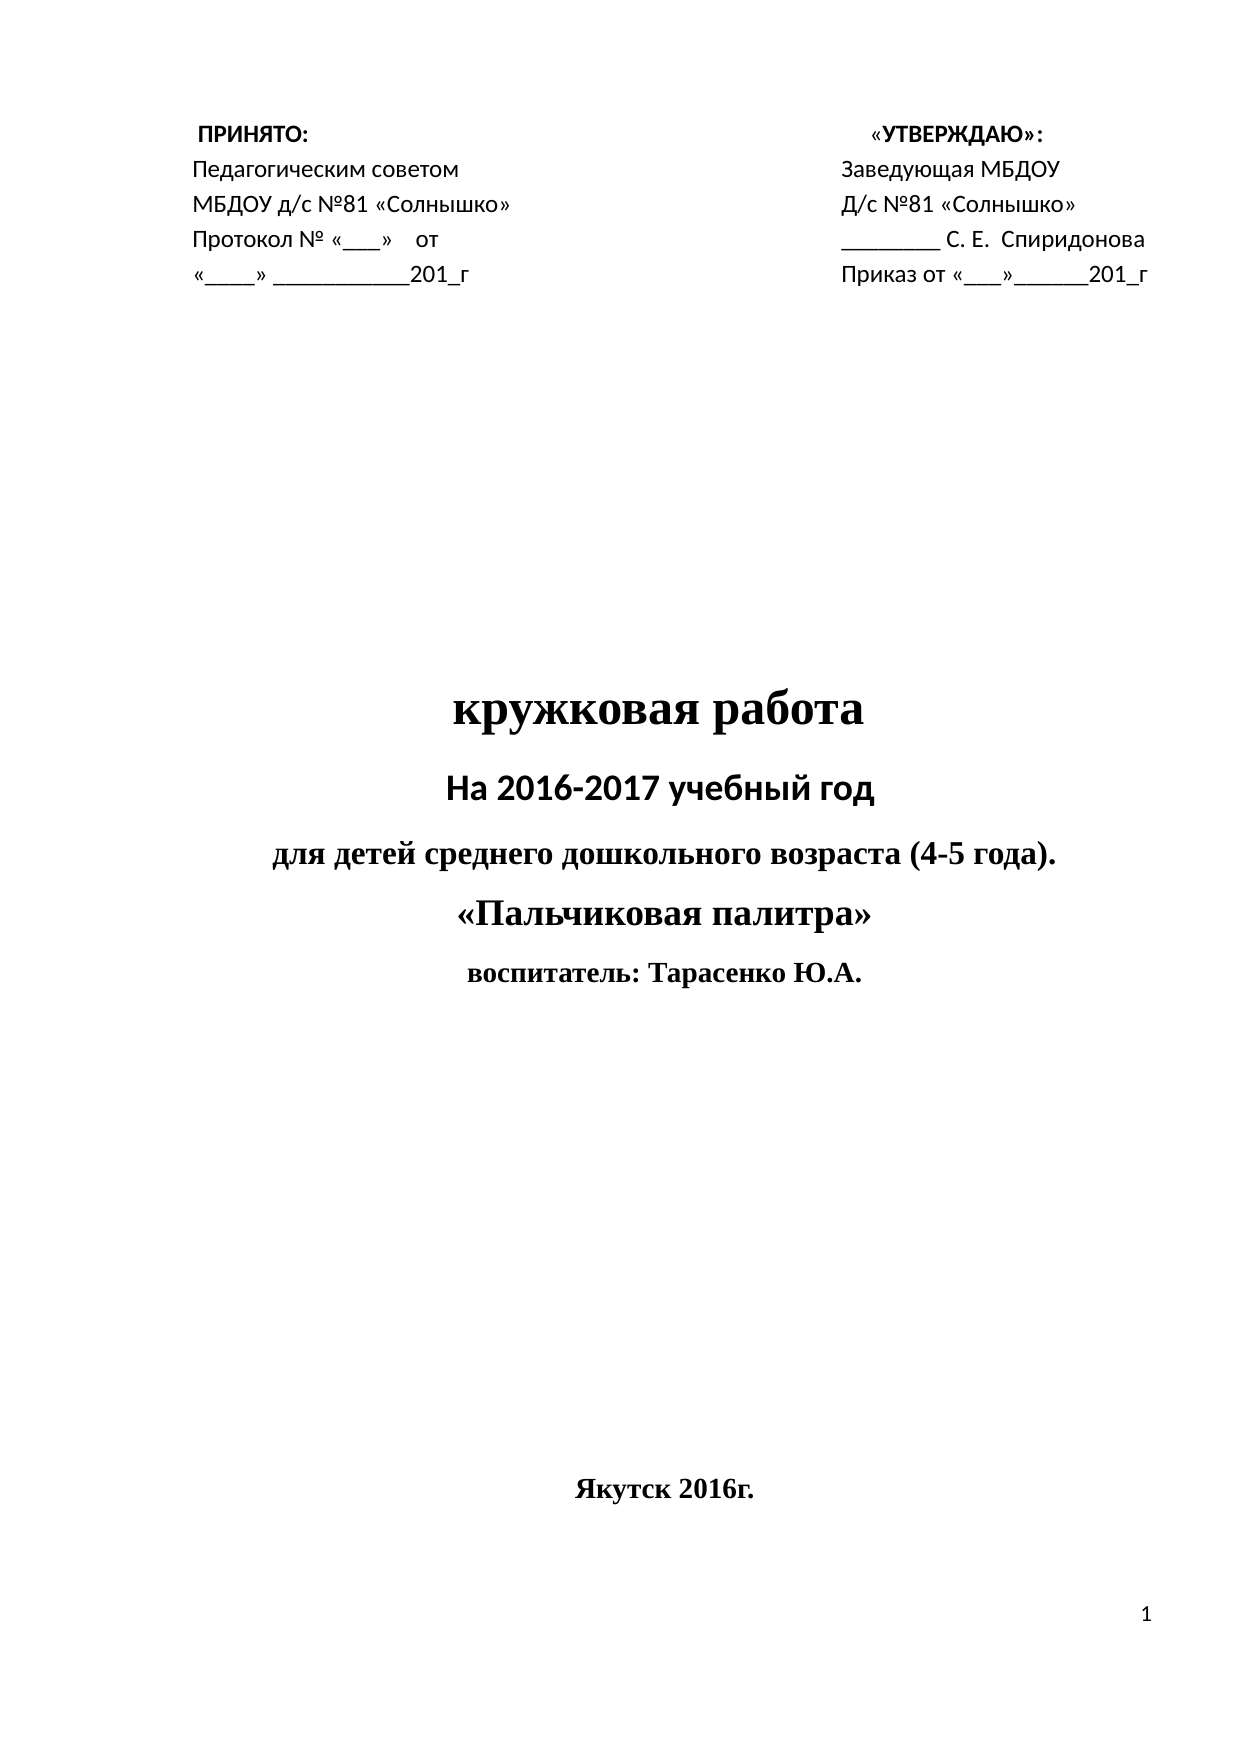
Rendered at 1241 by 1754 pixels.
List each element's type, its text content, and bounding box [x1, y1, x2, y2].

text для детей среднего дошкольного возраста (4-5 года). [177, 833, 1152, 871]
text Педагогическим советом Заведующая МБДОУ [192, 153, 1152, 184]
text МБДОУ д/с №81 «Солнышко» Д/с №81 «Солнышко» [192, 188, 1152, 219]
text «____» ___________201_г Приказ от «___»______201_г [192, 258, 1152, 289]
text Протокол № «___» от ________ С. Е. Спиридонова [192, 223, 1152, 254]
text ПРИНЯТО: «УТВЕРЖДАЮ»: [192, 118, 1152, 149]
text Якутск 2016г. [177, 1471, 1152, 1504]
text «Пальчиковая палитра» [177, 891, 1152, 934]
text кружковая работа [177, 678, 1152, 736]
text воспитатель: Тарасенко Ю.А. [177, 955, 1152, 989]
text На 2016-2017 учебный год [177, 764, 1152, 810]
